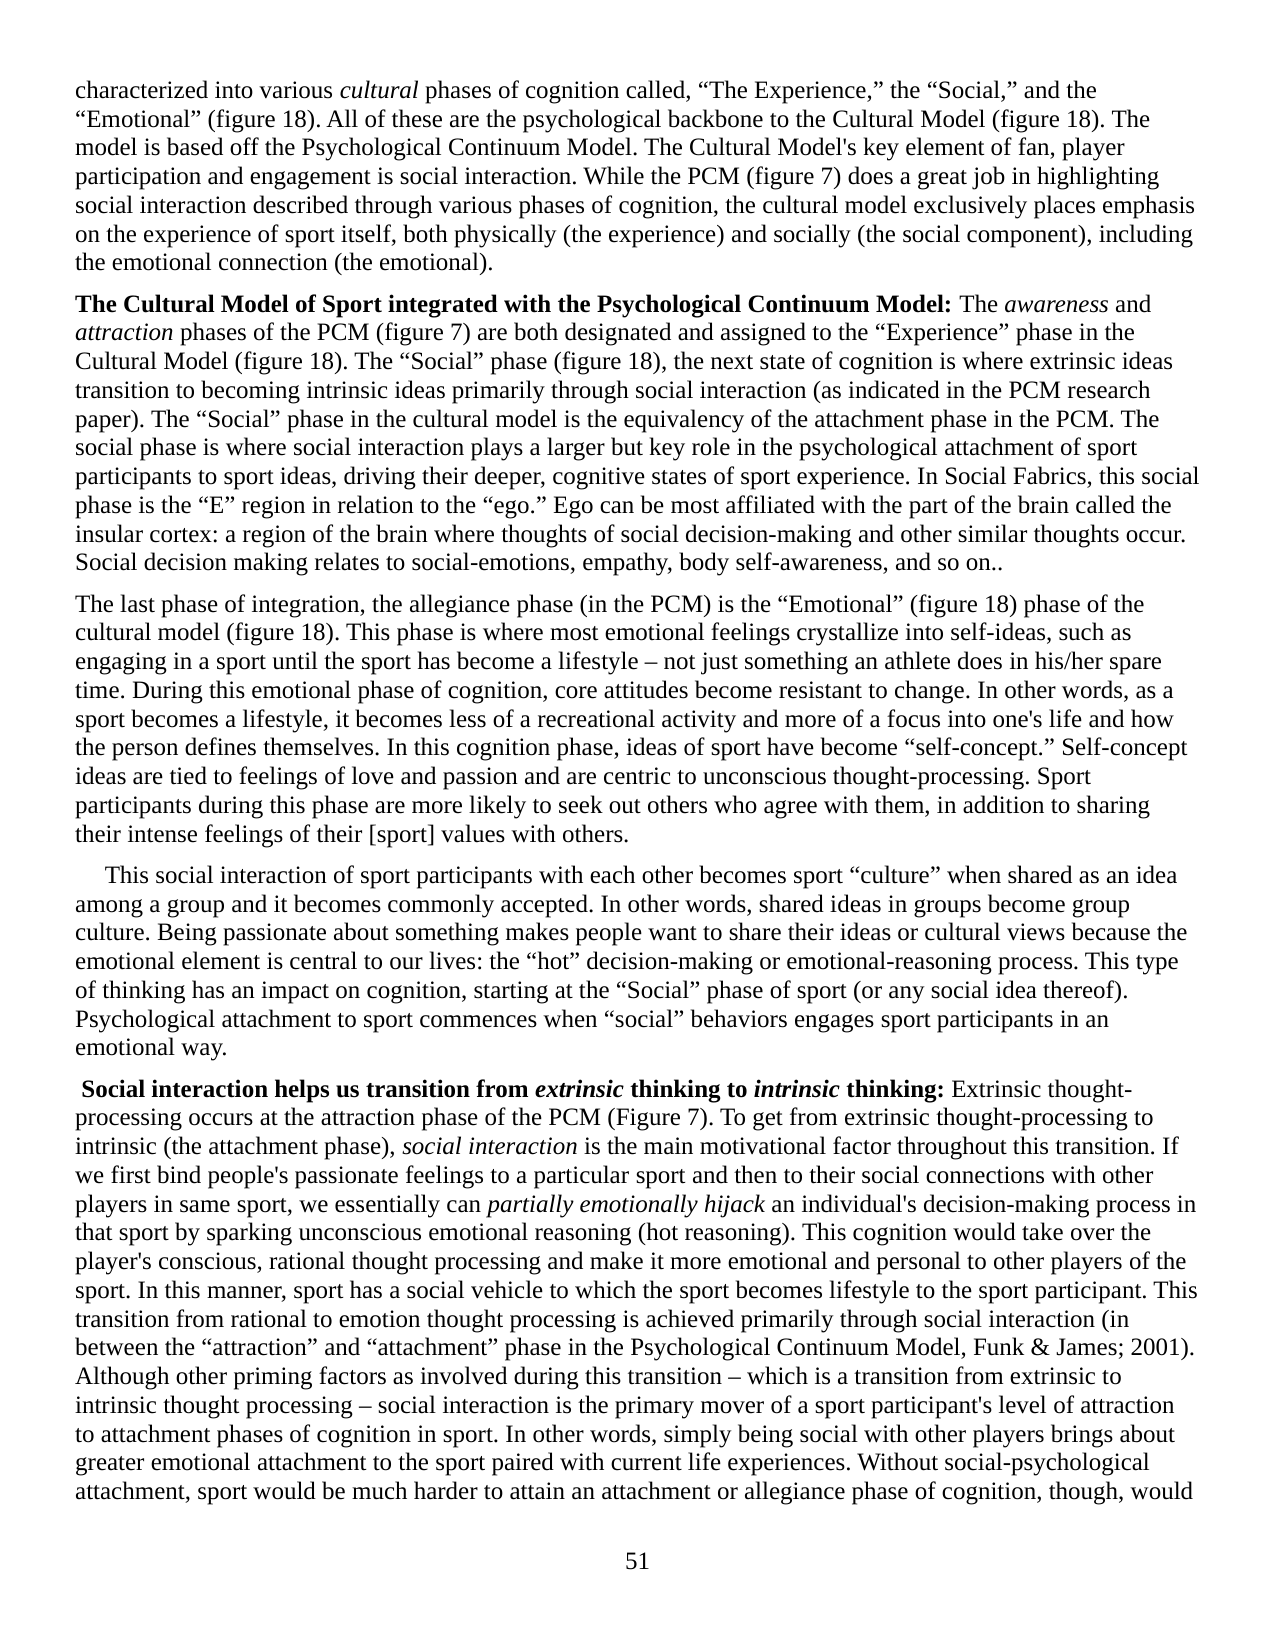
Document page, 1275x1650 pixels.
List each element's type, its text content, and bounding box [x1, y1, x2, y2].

text The Cultural Model of Sport integrated with the Psychological Continuum Model: The awareness and attraction phases of the PCM (figure 7) are both designated and assigned to the “Experience” phase in the Cultural Model (figure 18). The “Social” phase (figure 18), the next state of cognition is where extrinsic ideas transition to becoming intrinsic ideas primarily through social interaction (as indicated in the PCM research paper). The “Social” phase in the cultural model is the equivalency of the attachment phase in the PCM. The social phase is where social interaction plays a larger but key role in the psychological attachment of sport participants to sport ideas, driving their deeper, cognitive states of sport experience. In Social Fabrics, this social phase is the “E” region in relation to the “ego.” Ego can be most affiliated with the part of the brain called the insular cortex: a region of the brain where thoughts of social decision-making and other similar thoughts occur. Social decision making relates to social-emotions, empathy, body self-awareness, and so on.. [75, 289, 1200, 576]
text characterized into various cultural phases of cognition called, “The Experience,” the “Social,” and the “Emotional” (figure 18). All of these are the psychological backbone to the Cultural Model (figure 18). The model is based off the Psychological Continuum Model. The Cultural Model's key element of fan, player participation and engagement is social interaction. While the PCM (figure 7) does a great job in highlighting social interaction described through various phases of cognition, the cultural model exclusively places emphasis on the experience of sport itself, both physically (the experience) and socially (the social component), including the emotional connection (the emotional). [75, 75, 1200, 276]
text The last phase of integration, the allegiance phase (in the PCM) is the “Emotional” (figure 18) phase of the cultural model (figure 18). This phase is where most emotional feelings crystallize into self-ideas, such as engaging in a sport until the sport has become a lifestyle – not just something an athlete does in his/her spare time. During this emotional phase of cognition, core attitudes become resistant to change. In other words, as a sport becomes a lifestyle, it becomes less of a recreational activity and more of a focus into one's life and how the person defines themselves. In this cognition phase, ideas of sport have become “self-concept.” Self-concept ideas are tied to feelings of love and passion and are centric to unconscious thought-processing. Sport participants during this phase are more likely to seek out others who agree with them, in addition to sharing their intense feelings of their [sport] values with others. [75, 589, 1200, 847]
text Social interaction helps us transition from extrinsic thinking to intrinsic thinking: Extrinsic thought-processing occurs at the attraction phase of the PCM (Figure 7). To get from extrinsic thought-processing to intrinsic (the attachment phase), social interaction is the main motivational factor throughout this transition. If we first bind people's passionate feelings to a particular sport and then to their social connections with other players in same sport, we essentially can partially emotionally hijack an individual's decision-making process in that sport by sparking unconscious emotional reasoning (hot reasoning). This cognition would take over the player's conscious, rational thought processing and make it more emotional and personal to other players of the sport. In this manner, sport has a social vehicle to which the sport becomes lifestyle to the sport participant. This transition from rational to emotion thought processing is achieved primarily through social interaction (in between the “attraction” and “attachment” phase in the Psychological Continuum Model, Funk & James; 2001). Although other priming factors as involved during this transition – which is a transition from extrinsic to intrinsic thought processing – social interaction is the primary mover of a sport participant's level of attraction to attachment phases of cognition in sport. In other words, simply being social with other players brings about greater emotional attachment to the sport paired with current life experiences. Without social-psychological attachment, sport would be much harder to attain an attachment or allegiance phase of cognition, though, would [75, 1074, 1200, 1505]
text This social interaction of sport participants with each other becomes sport “culture” when shared as an idea among a group and it becomes commonly accepted. In other words, shared ideas in groups become group culture. Being passionate about something makes people want to share their ideas or cultural views because the emotional element is central to our lives: the “hot” decision-making or emotional-reasoning process. This type of thinking has an impact on cognition, starting at the “Social” phase of sport (or any social idea thereof). Psychological attachment to sport commences when “social” behaviors engages sport participants in an emotional way. [75, 860, 1200, 1061]
